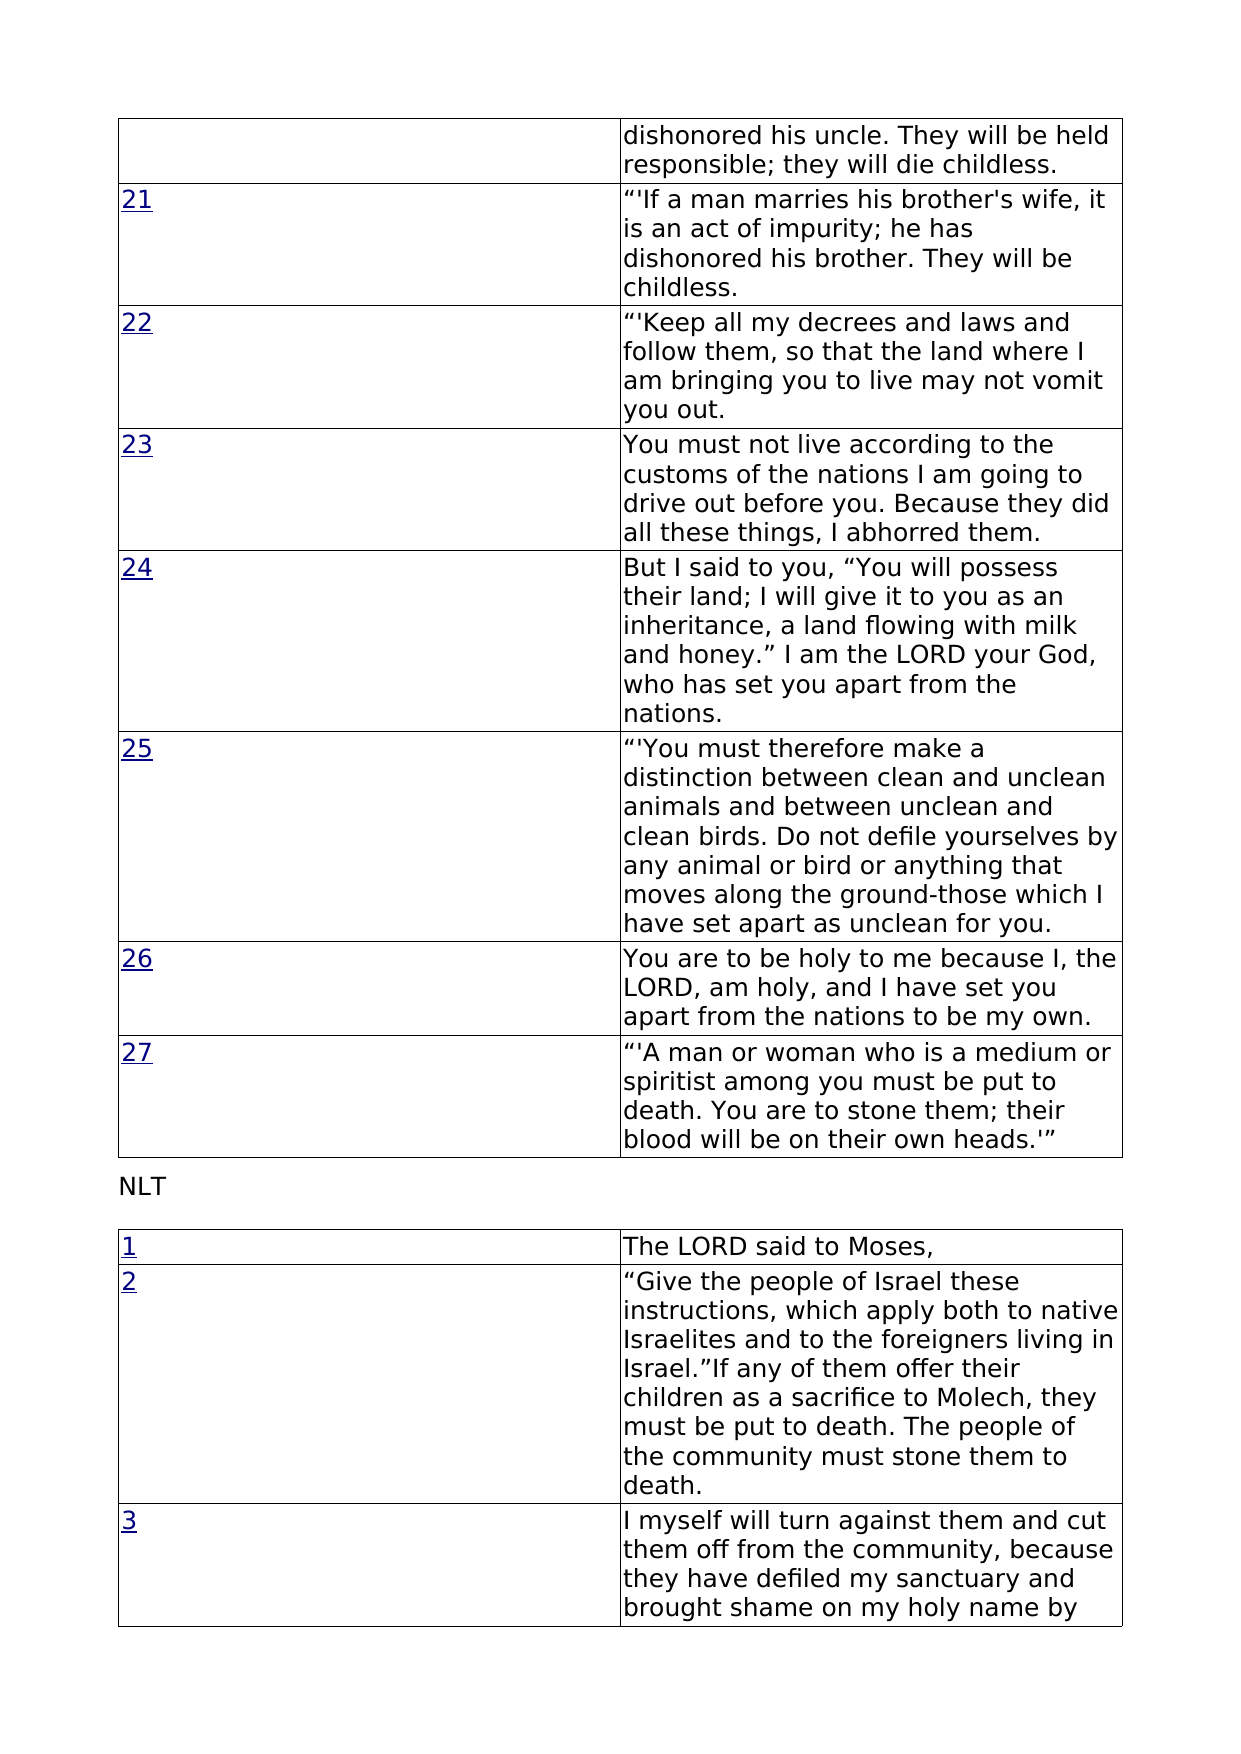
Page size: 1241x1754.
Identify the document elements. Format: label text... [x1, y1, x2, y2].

table_cell You are to be holy to me because I, the LORD, am holy, and I have set you apart from the nations to be my own. [621, 942, 1122, 1035]
table_cell I myself will turn against them and cut them off from the community, because they have defiled my sanctuary and brought shame on my holy name by [621, 1504, 1122, 1626]
text NLT [118, 1172, 1122, 1201]
table_cell 23 [119, 429, 620, 550]
table_cell 22 [119, 306, 620, 428]
table_cell 24 [119, 551, 620, 731]
table_cell [119, 119, 620, 182]
table_cell “'If a man marries his brother's wife, it is an act of impurity; he has dishonored his brother. They will be childless. [621, 184, 1122, 305]
table_cell 27 [119, 1036, 620, 1157]
table_cell “'A man or woman who is a medium or spiritist among you must be put to death. You are to stone them; their blood will be on their own heads.'” [621, 1036, 1122, 1157]
table_cell 25 [119, 732, 620, 941]
table_header The LORD said to Moses, [621, 1230, 1122, 1264]
table_cell dishonored his uncle. They will be held responsible; they will die childless. [621, 119, 1122, 182]
table_cell But I said to you, “You will possess their land; I will give it to you as an inheritance, a land flowing with milk and honey.” I am the LORD your God, who has set you apart from the nations. [621, 551, 1122, 731]
table_cell “Give the people of Israel these instructions, which apply both to native Israelites and to the foreigners living in Israel.”If any of them offer their children as a sacrifice to Molech, they must be put to death. The people of the community must stone them to death. [621, 1265, 1122, 1503]
table_header 1 [119, 1230, 620, 1264]
table_cell 3 [119, 1504, 620, 1626]
table_cell 26 [119, 942, 620, 1035]
table_cell You must not live according to the customs of the nations I am going to drive out before you. Because they did all these things, I abhorred them. [621, 429, 1122, 550]
table_cell “'You must therefore make a distinction between clean and unclean animals and between unclean and clean birds. Do not defile yourselves by any animal or bird or anything that moves along the ground-those which I have set apart as unclean for you. [621, 732, 1122, 941]
table_cell “'Keep all my decrees and laws and follow them, so that the land where I am bringing you to live may not vomit you out. [621, 306, 1122, 428]
table_cell 21 [119, 184, 620, 305]
table_cell 2 [119, 1265, 620, 1503]
